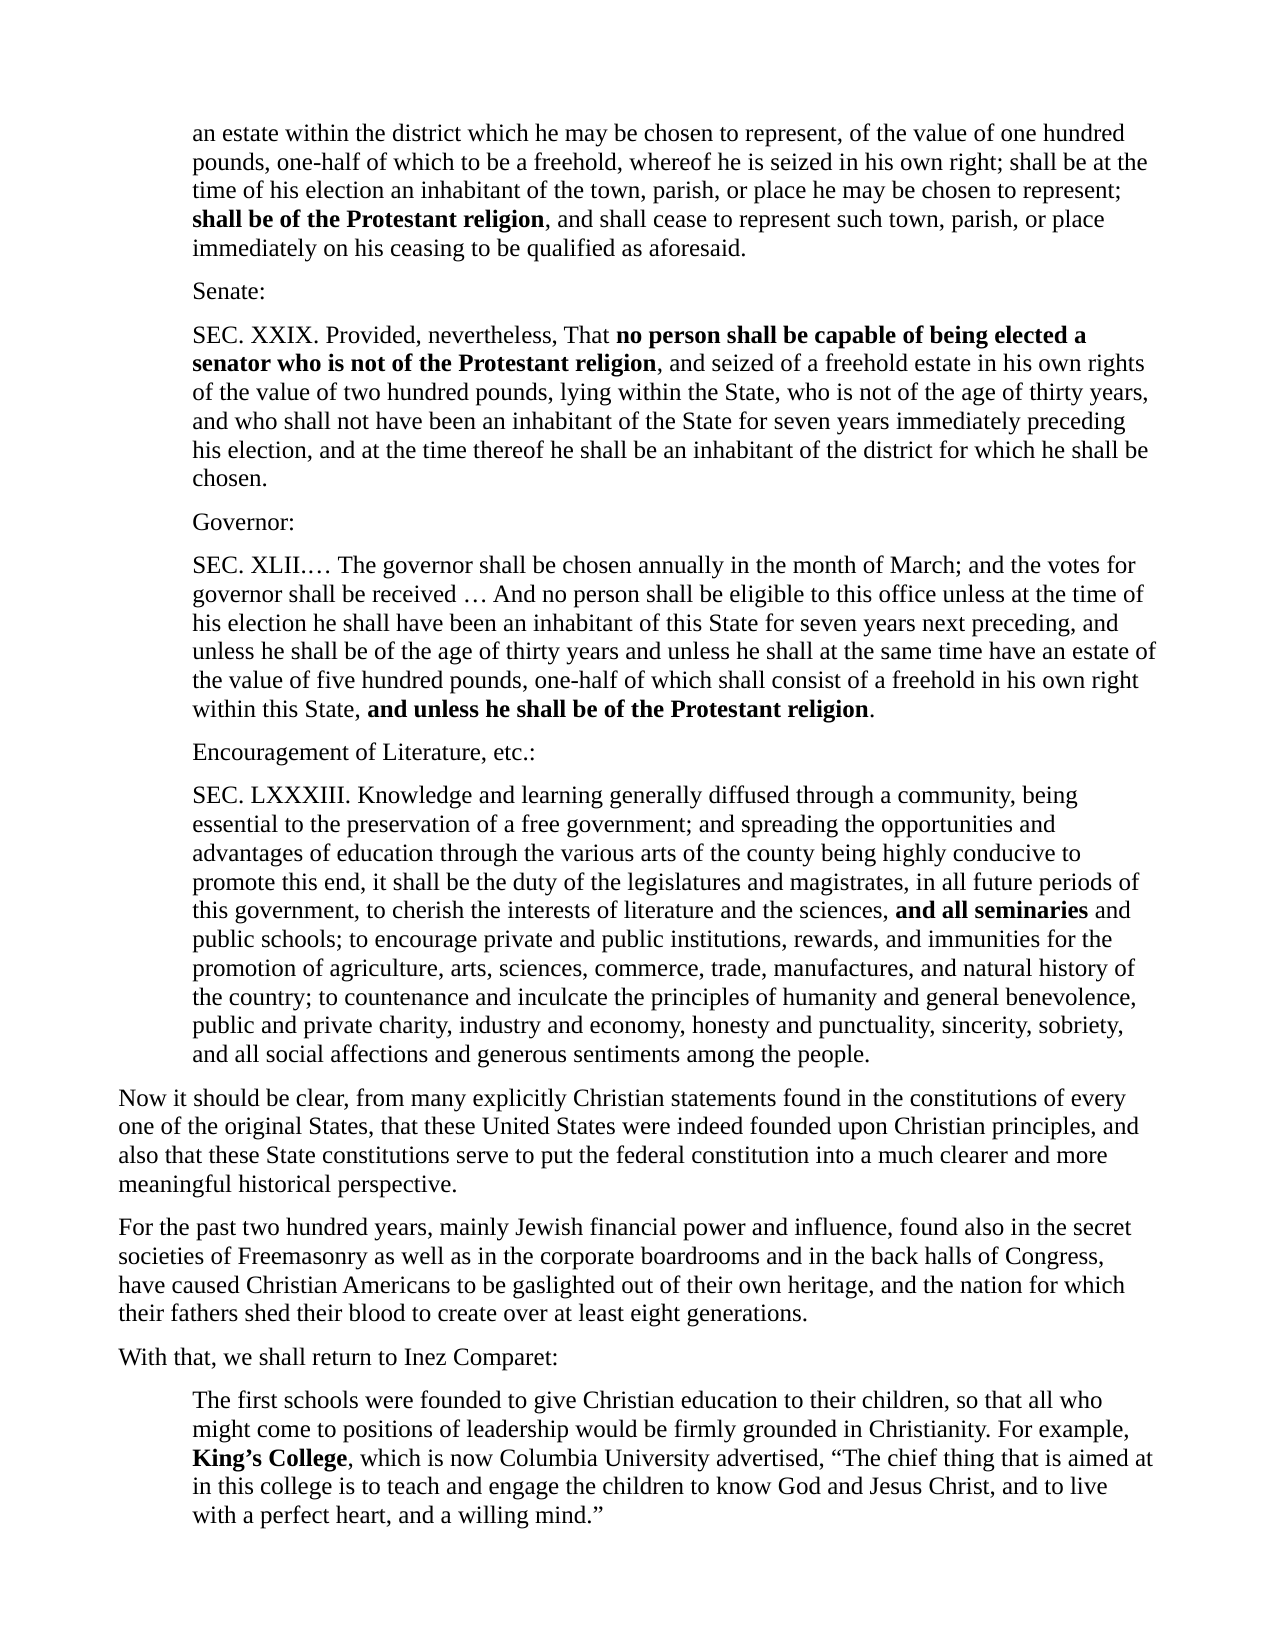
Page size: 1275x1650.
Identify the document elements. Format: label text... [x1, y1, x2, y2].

text SEC. XXIX. Provided, nevertheless, That no person shall be capable of being elected a senator who is not of the Protestant religion, and seized of a freehold estate in his own rights of the value of two hundred pounds, lying within the State, who is not of the age of thirty years, and who shall not have been an inhabitant of the State for seven years immediately preceding his election, and at the time thereof he shall be an inhabitant of the district for which he shall be chosen. [192, 320, 1157, 492]
text Senate: [192, 276, 1157, 305]
text With that, we shall return to Inez Comparet: [118, 1342, 1157, 1371]
text Governor: [192, 507, 1157, 536]
text an estate within the district which he may be chosen to represent, of the value of one hundred pounds, one-half of which to be a freehold, whereof he is seized in his own right; shall be at the time of his election an inhabitant of the town, parish, or place he may be chosen to represent; shall be of the Protestant religion, and shall cease to represent such town, parish, or place immediately on his ceasing to be qualified as aforesaid. [192, 118, 1157, 262]
text For the past two hundred years, mainly Jewish financial power and influence, found also in the secret societies of Freemasonry as well as in the corporate boardrooms and in the back halls of Congress, have caused Christian Americans to be gaslighted out of their own heritage, and the nation for which their fathers shed their blood to create over at least eight generations. [118, 1212, 1157, 1327]
text SEC. LXXXIII. Knowledge and learning generally diffused through a community, being essential to the preservation of a free government; and spreading the opportunities and advantages of education through the various arts of the county being highly conducive to promote this end, it shall be the duty of the legislatures and magistrates, in all future periods of this government, to cherish the interests of literature and the sciences, and all seminaries and public schools; to encourage private and public institutions, rewards, and immunities for the promotion of agriculture, arts, sciences, commerce, trade, manufactures, and natural history of the country; to countenance and inculcate the principles of humanity and general benevolence, public and private charity, industry and economy, honesty and punctuality, sincerity, sobriety, and all social affections and generous sentiments among the people. [192, 781, 1157, 1068]
text SEC. XLII.… The governor shall be chosen annually in the month of March; and the votes for governor shall be received … And no person shall be eligible to this office unless at the time of his election he shall have been an inhabitant of this State for seven years next preceding, and unless he shall be of the age of thirty years and unless he shall at the same time have an estate of the value of five hundred pounds, one-half of which shall consist of a freehold in his own right within this State, and unless he shall be of the Protestant religion. [192, 550, 1157, 723]
text Encouragement of Literature, etc.: [192, 737, 1157, 766]
text Now it should be clear, from many explicitly Christian statements found in the constitutions of every one of the original States, that these United States were indeed founded upon Christian principles, and also that these State constitutions serve to put the federal constitution into a much clearer and more meaningful historical perspective. [118, 1083, 1157, 1198]
text The first schools were founded to give Christian education to their children, so that all who might come to positions of leadership would be firmly grounded in Christianity. For example, King’s College, which is now Columbia University advertised, “The chief thing that is aimed at in this college is to teach and engage the children to know God and Jesus Christ, and to live with a perfect heart, and a willing mind.” [192, 1385, 1157, 1529]
